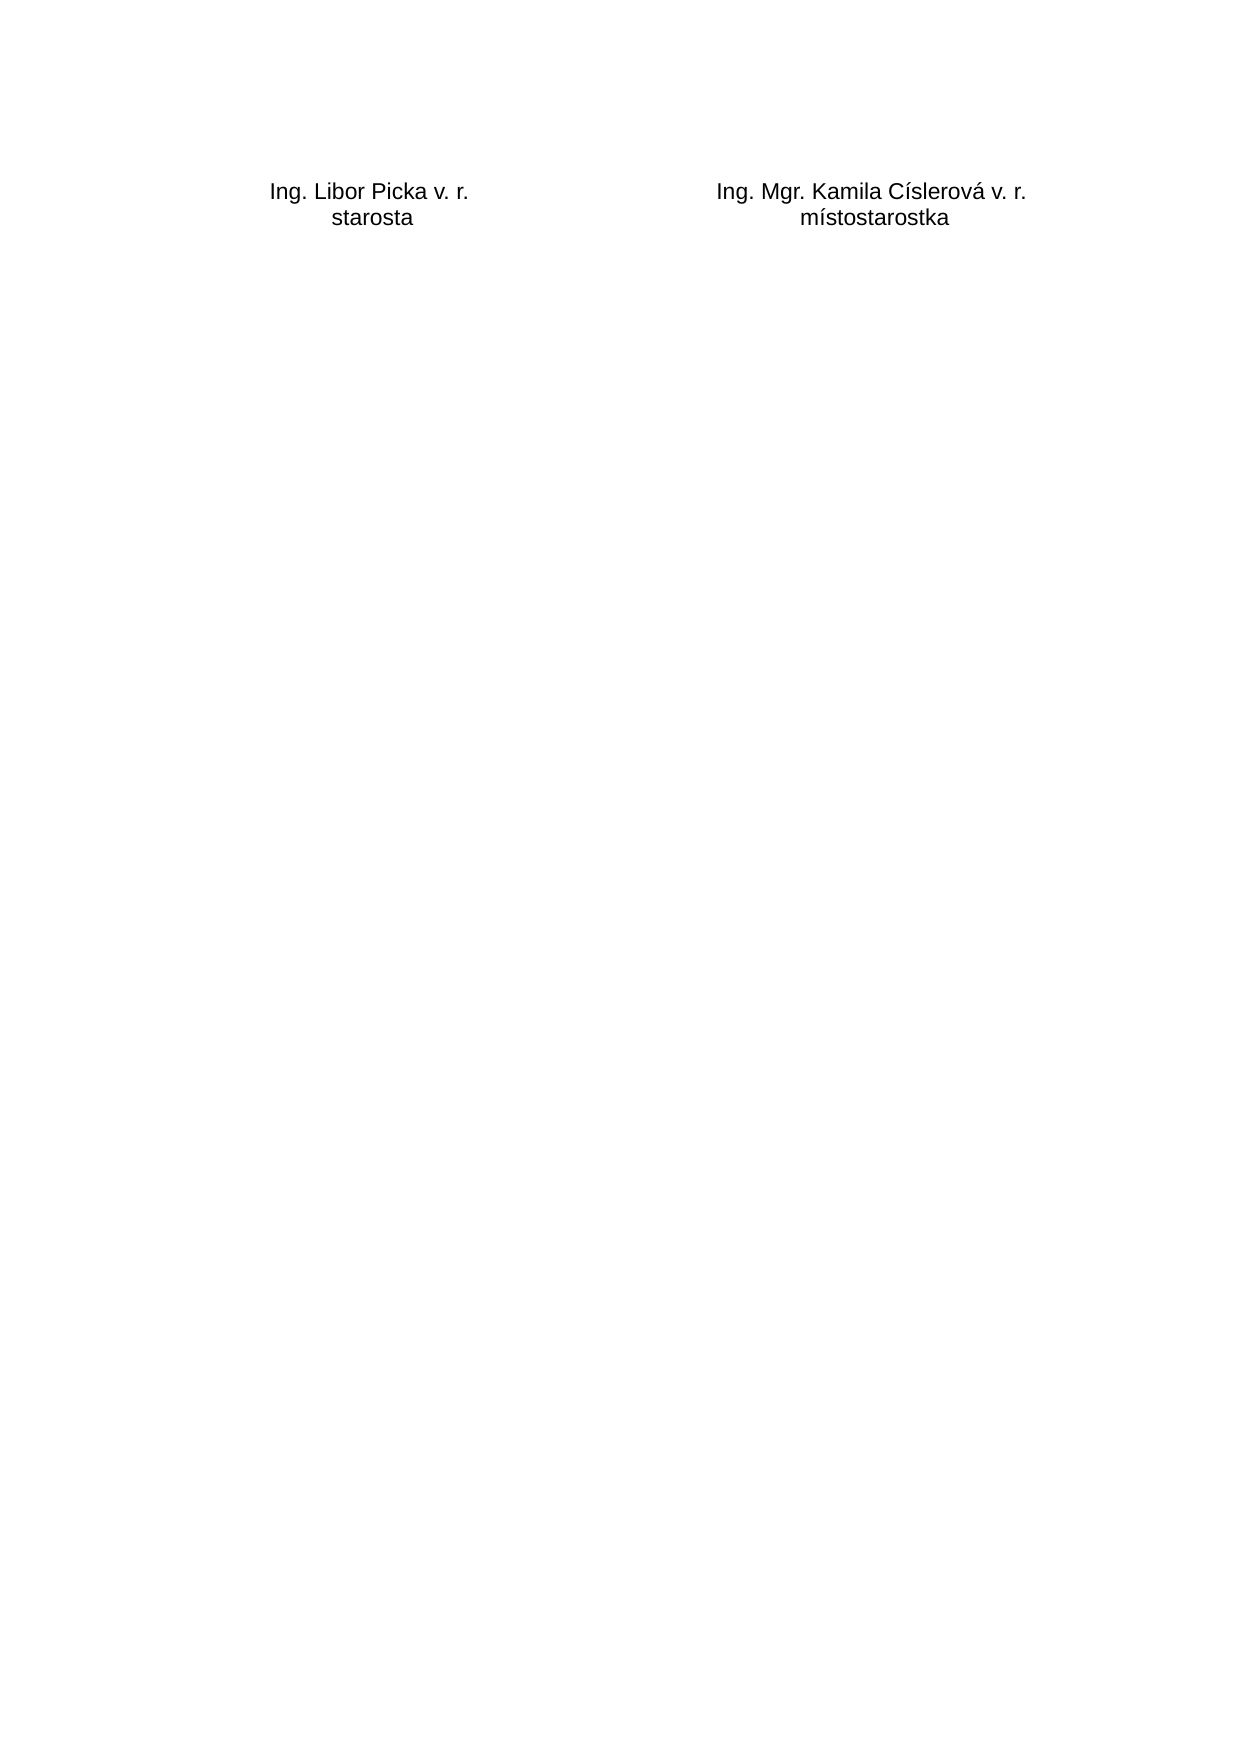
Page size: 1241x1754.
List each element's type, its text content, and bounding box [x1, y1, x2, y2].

table_cell [620, 236, 1122, 354]
table_cell [118, 236, 620, 354]
table_header Ing. Mgr. Kamila Císlerová v. r. místostarostka [620, 118, 1122, 236]
table_header Ing. Libor Picka v. r. starosta [118, 118, 620, 236]
